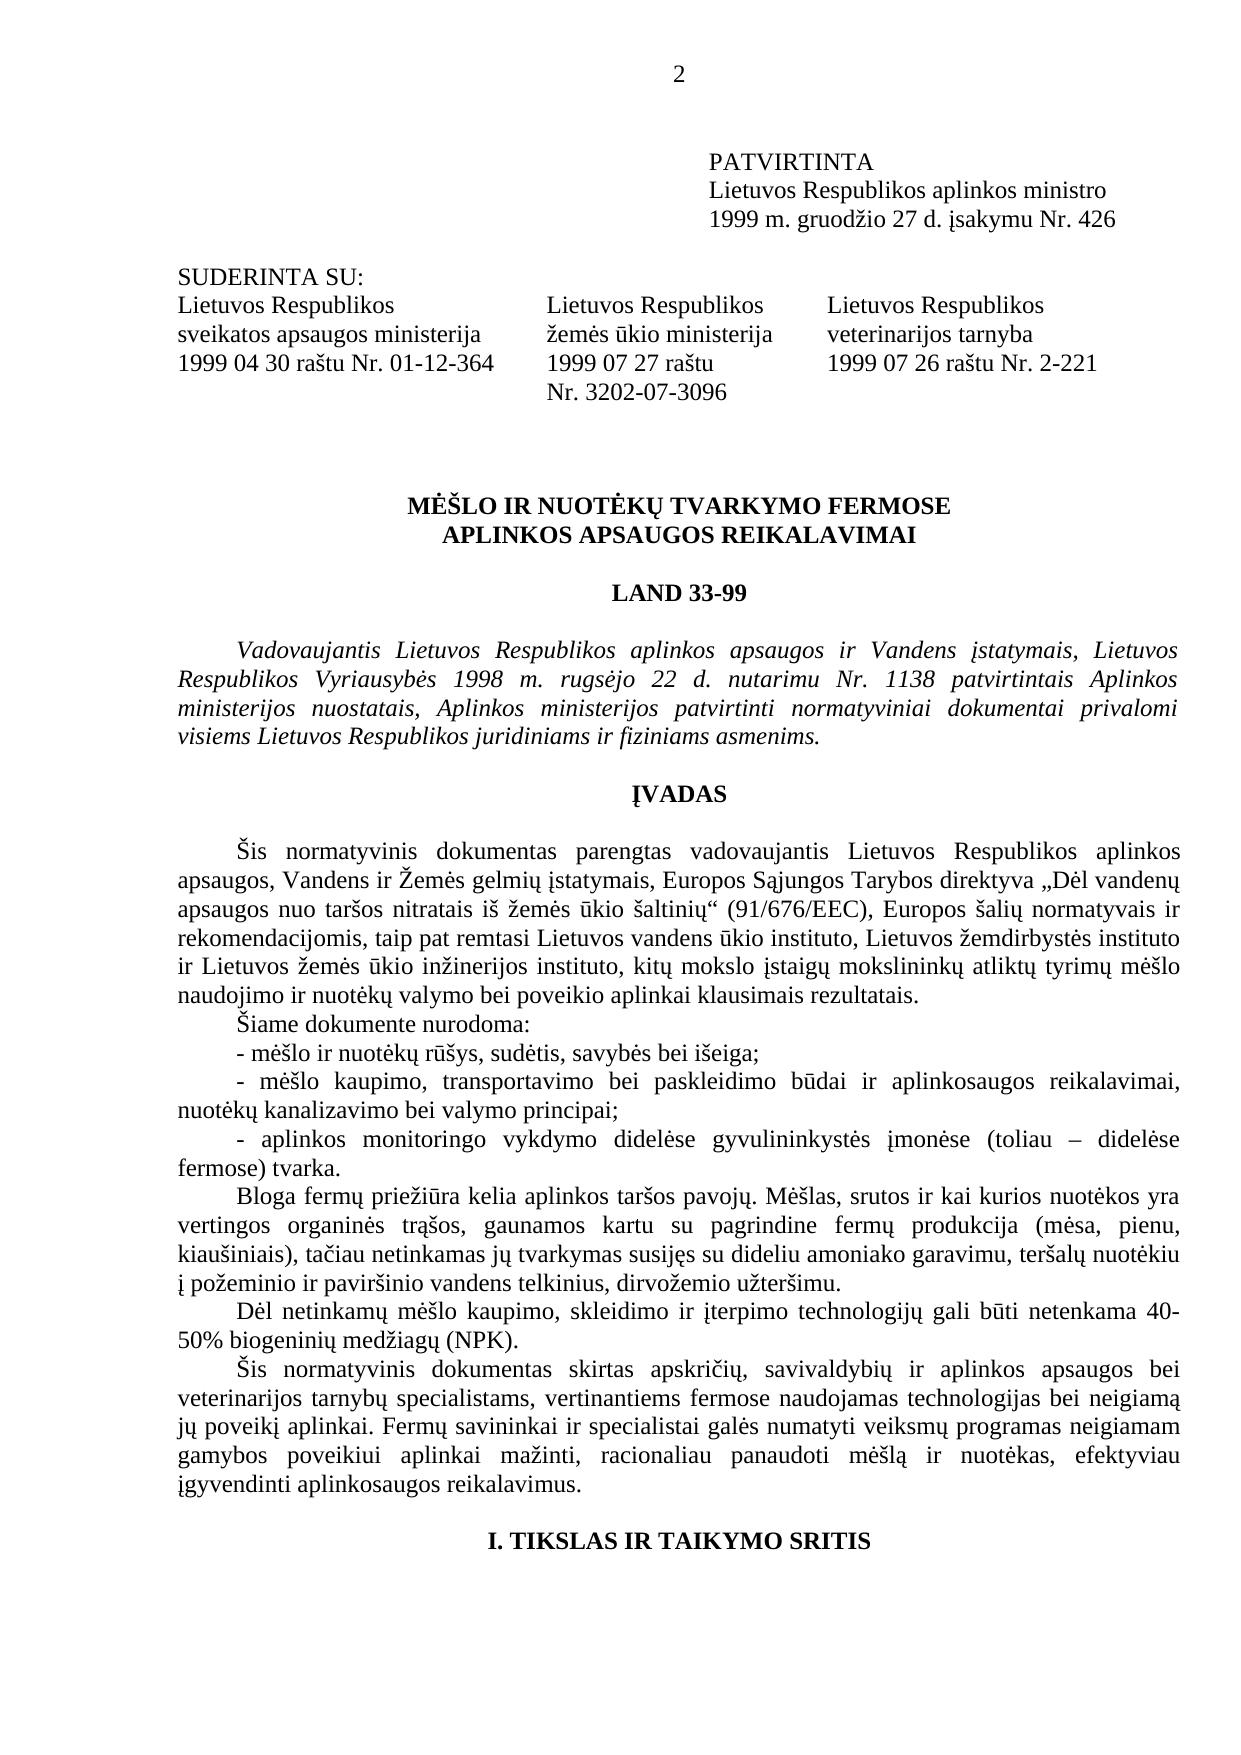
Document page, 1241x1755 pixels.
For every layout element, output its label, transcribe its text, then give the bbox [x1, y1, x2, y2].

text Lietuvos Respublikos Lietuvos Respublikos Lietuvos Respublikos [177, 291, 1181, 319]
text 1999 m. gruodžio 27 d. įsakymu Nr. 426 [177, 204, 1181, 233]
text - mėšlo ir nuotėkų rūšys, sudėtis, savybės bei išeiga; [177, 1038, 1181, 1066]
text Nr. 3202-07-3096 [177, 377, 1181, 406]
text Bloga fermų priežiūra kelia aplinkos taršos pavojų. Mėšlas, srutos ir kai kurios nuotėkos yra vertingos organinės trąšos, gaunamos kartu su pagrindine fermų produkcija (mėsa, pienu, kiaušiniais), tačiau netinkamas jų tvarkymas susijęs su dideliu amoniako garavimu, teršalų nuotėkiu į požeminio ir paviršinio vandens telkinius, dirvožemio užteršimu. [177, 1181, 1181, 1296]
text MĖŠLO IR NUOTĖKŲ TVARKYMO FERMOSE [177, 491, 1181, 520]
text PATVIRTINTA [177, 147, 1181, 176]
text APLINKOS APSAUGOS REIKALAVIMAI [177, 520, 1181, 549]
text Lietuvos Respublikos aplinkos ministro [177, 176, 1181, 204]
text 1999 04 30 raštu Nr. 01-12-364 1999 07 27 raštu 1999 07 26 raštu Nr. 2-221 [177, 348, 1181, 377]
text I. TIKSLAS IR TAIKYMO SRITIS [177, 1526, 1181, 1555]
text - aplinkos monitoringo vykdymo didelėse gyvulininkystės įmonėse (toliau – didelėse fermose) tvarka. [177, 1124, 1181, 1181]
text ĮVADAS [177, 779, 1181, 808]
text LAND 33-99 [177, 578, 1181, 606]
text Šiame dokumente nurodoma: [177, 1009, 1181, 1038]
text - mėšlo kaupimo, transportavimo bei paskleidimo būdai ir aplinkosaugos reikalavimai, nuotėkų kanalizavimo bei valymo principai; [177, 1066, 1181, 1124]
text Šis normatyvinis dokumentas skirtas apskričių, savivaldybių ir aplinkos apsaugos bei veterinarijos tarnybų specialistams, vertinantiems fermose naudojamas technologijas bei neigiamą jų poveikį aplinkai. Fermų savininkai ir specialistai galės numatyti veiksmų programas neigiamam gamybos poveikiui aplinkai mažinti, racionaliau panaudoti mėšlą ir nuotėkas, efektyviau įgyvendinti aplinkosaugos reikalavimus. [177, 1354, 1181, 1498]
text Vadovaujantis Lietuvos Respublikos aplinkos apsaugos ir Vandens įstatymais, Lietuvos Respublikos Vyriausybės 1998 m. rugsėjo 22 d. nutarimu Nr. 1138 patvirtintais Aplinkos ministerijos nuostatais, Aplinkos ministerijos patvirtinti normatyviniai dokumentai privalomi visiems Lietuvos Respublikos juridiniams ir fiziniams asmenims. [177, 635, 1181, 750]
text Dėl netinkamų mėšlo kaupimo, skleidimo ir įterpimo technologijų gali būti netenkama 40-50% biogeninių medžiagų (NPK). [177, 1296, 1181, 1354]
text SUDERINTA SU: [177, 262, 1181, 291]
text Šis normatyvinis dokumentas parengtas vadovaujantis Lietuvos Respublikos aplinkos apsaugos, Vandens ir Žemės gelmių įstatymais, Europos Sąjungos Tarybos direktyva „Dėl vandenų apsaugos nuo taršos nitratais iš žemės ūkio šaltinių“ (91/676/EEC), Europos šalių normatyvais ir rekomendacijomis, taip pat remtasi Lietuvos vandens ūkio instituto, Lietuvos žemdirbystės instituto ir Lietuvos žemės ūkio inžinerijos instituto, kitų mokslo įstaigų mokslininkų atliktų tyrimų mėšlo naudojimo ir nuotėkų valymo bei poveikio aplinkai klausimais rezultatais. [177, 836, 1181, 1009]
text sveikatos apsaugos ministerija žemės ūkio ministerija veterinarijos tarnyba [177, 319, 1181, 348]
